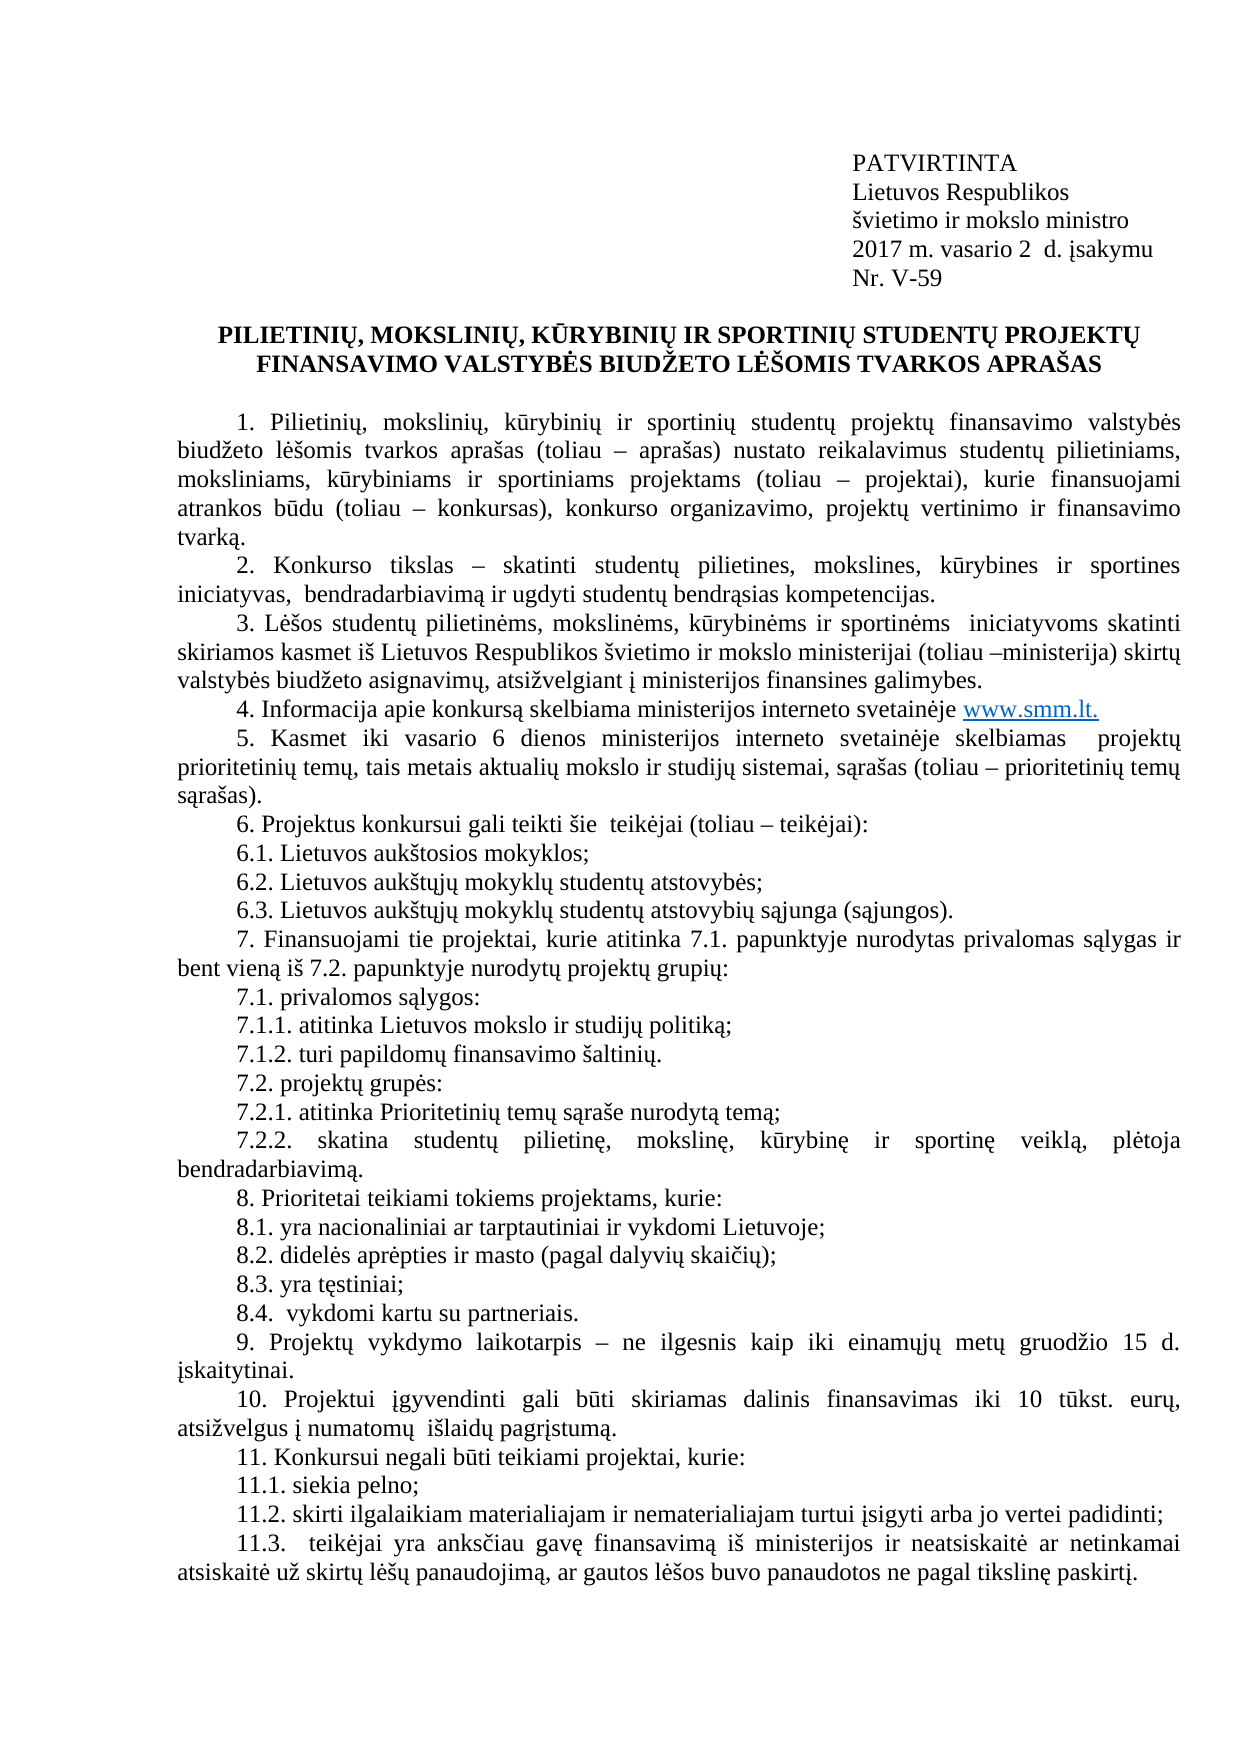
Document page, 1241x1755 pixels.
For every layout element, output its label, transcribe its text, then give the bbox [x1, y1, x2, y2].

text 4. Informacija apie konkursą skelbiama ministerijos interneto svetainėje www.smm.lt. [177, 694, 1182, 723]
text 8.4. vykdomi kartu su partneriais. [177, 1298, 1182, 1327]
text 2017 m. vasario 2 d. įsakymu Nr. V-59 [852, 234, 1182, 292]
text 7.1.2. turi papildomų finansavimo šaltinių. [177, 1039, 1182, 1068]
text 8. Prioritetai teikiami tokiems projektams, kurie: [177, 1183, 1182, 1212]
text 7.2. projektų grupės: [177, 1068, 1182, 1097]
text 6.2. Lietuvos aukštųjų mokyklų studentų atstovybės; [177, 867, 1182, 896]
text 6.3. Lietuvos aukštųjų mokyklų studentų atstovybių sąjunga (sąjungos). [177, 896, 1182, 924]
text 9. Projektų vykdymo laikotarpis – ne ilgesnis kaip iki einamųjų metų gruodžio 15 d. įskaitytinai. [177, 1327, 1182, 1384]
text 8.2. didelės aprėpties ir masto (pagal dalyvių skaičių); [177, 1241, 1182, 1269]
text 1. Pilietinių, mokslinių, kūrybinių ir sportinių studentų projektų finansavimo valstybės biudžeto lėšomis tvarkos aprašas (toliau – aprašas) nustato reikalavimus studentų pilietiniams, moksliniams, kūrybiniams ir sportiniams projektams (toliau – projektai), kurie finansuojami atrankos būdu (toliau – konkursas), konkurso organizavimo, projektų vertinimo ir finansavimo tvarką. [177, 407, 1182, 551]
text 11. Konkursui negali būti teikiami projektai, kurie: [177, 1442, 1182, 1471]
text 6. Projektus konkursui gali teikti šie teikėjai (toliau – teikėjai): [177, 809, 1182, 838]
text 2. Konkurso tikslas – skatinti studentų pilietines, mokslines, kūrybines ir sportines iniciatyvas, bendradarbiavimą ir ugdyti studentų bendrąsias kompetencijas. [177, 551, 1182, 608]
text 3. Lėšos studentų pilietinėms, mokslinėms, kūrybinėms ir sportinėms iniciatyvoms skatinti skiriamos kasmet iš Lietuvos Respublikos švietimo ir mokslo ministerijai (toliau –ministerija) skirtų valstybės biudžeto asignavimų, atsižvelgiant į ministerijos finansines galimybes. [177, 608, 1182, 694]
text PATVIRTINTA [784, 148, 1182, 177]
text 5. Kasmet iki vasario 6 dienos ministerijos interneto svetainėje skelbiamas projektų prioritetinių temų, tais metais aktualių mokslo ir studijų sistemai, sąrašas (toliau – prioritetinių temų sąrašas). [177, 723, 1182, 809]
text 7.1.1. atitinka Lietuvos mokslo ir studijų politiką; [177, 1011, 1182, 1039]
text 11.3. teikėjai yra anksčiau gavę finansavimą iš ministerijos ir neatsiskaitė ar netinkamai atsiskaitė už skirtų lėšų panaudojimą, ar gautos lėšos buvo panaudotos ne pagal tikslinę paskirtį. [177, 1528, 1182, 1586]
text 8.1. yra nacionaliniai ar tarptautiniai ir vykdomi Lietuvoje; [177, 1212, 1182, 1241]
text 11.2. skirti ilgalaikiam materialiajam ir nematerialiajam turtui įsigyti arba jo vertei padidinti; [177, 1499, 1182, 1528]
text 7. Finansuojami tie projektai, kurie atitinka 7.1. papunktyje nurodytas privalomas sąlygas ir bent vieną iš 7.2. papunktyje nurodytų projektų grupių: [177, 924, 1182, 982]
text 7.1. privalomos sąlygos: [177, 982, 1182, 1011]
text PILIETINių, MOKSLINių, KŪRYBINių ir SPORTINių sTUDENTŲ projektų finansavimo VALSTYBĖS BIUDŽETO LĖŠomis TVARKOS APRAŠAS [177, 321, 1182, 378]
text 7.2.2. skatina studentų pilietinę, mokslinę, kūrybinę ir sportinę veiklą, plėtoja bendradarbiavimą. [177, 1126, 1182, 1183]
text 8.3. yra tęstiniai; [177, 1269, 1182, 1298]
text 11.1. siekia pelno; [177, 1471, 1182, 1499]
text Lietuvos Respublikos [784, 177, 1182, 206]
text 7.2.1. atitinka Prioritetinių temų sąraše nurodytą temą; [177, 1097, 1182, 1126]
text 6.1. Lietuvos aukštosios mokyklos; [177, 838, 1182, 867]
text 10. Projektui įgyvendinti gali būti skiriamas dalinis finansavimas iki 10 tūkst. eurų, atsižvelgus į numatomų išlaidų pagrįstumą. [177, 1384, 1182, 1442]
text švietimo ir mokslo ministro [784, 206, 1182, 234]
